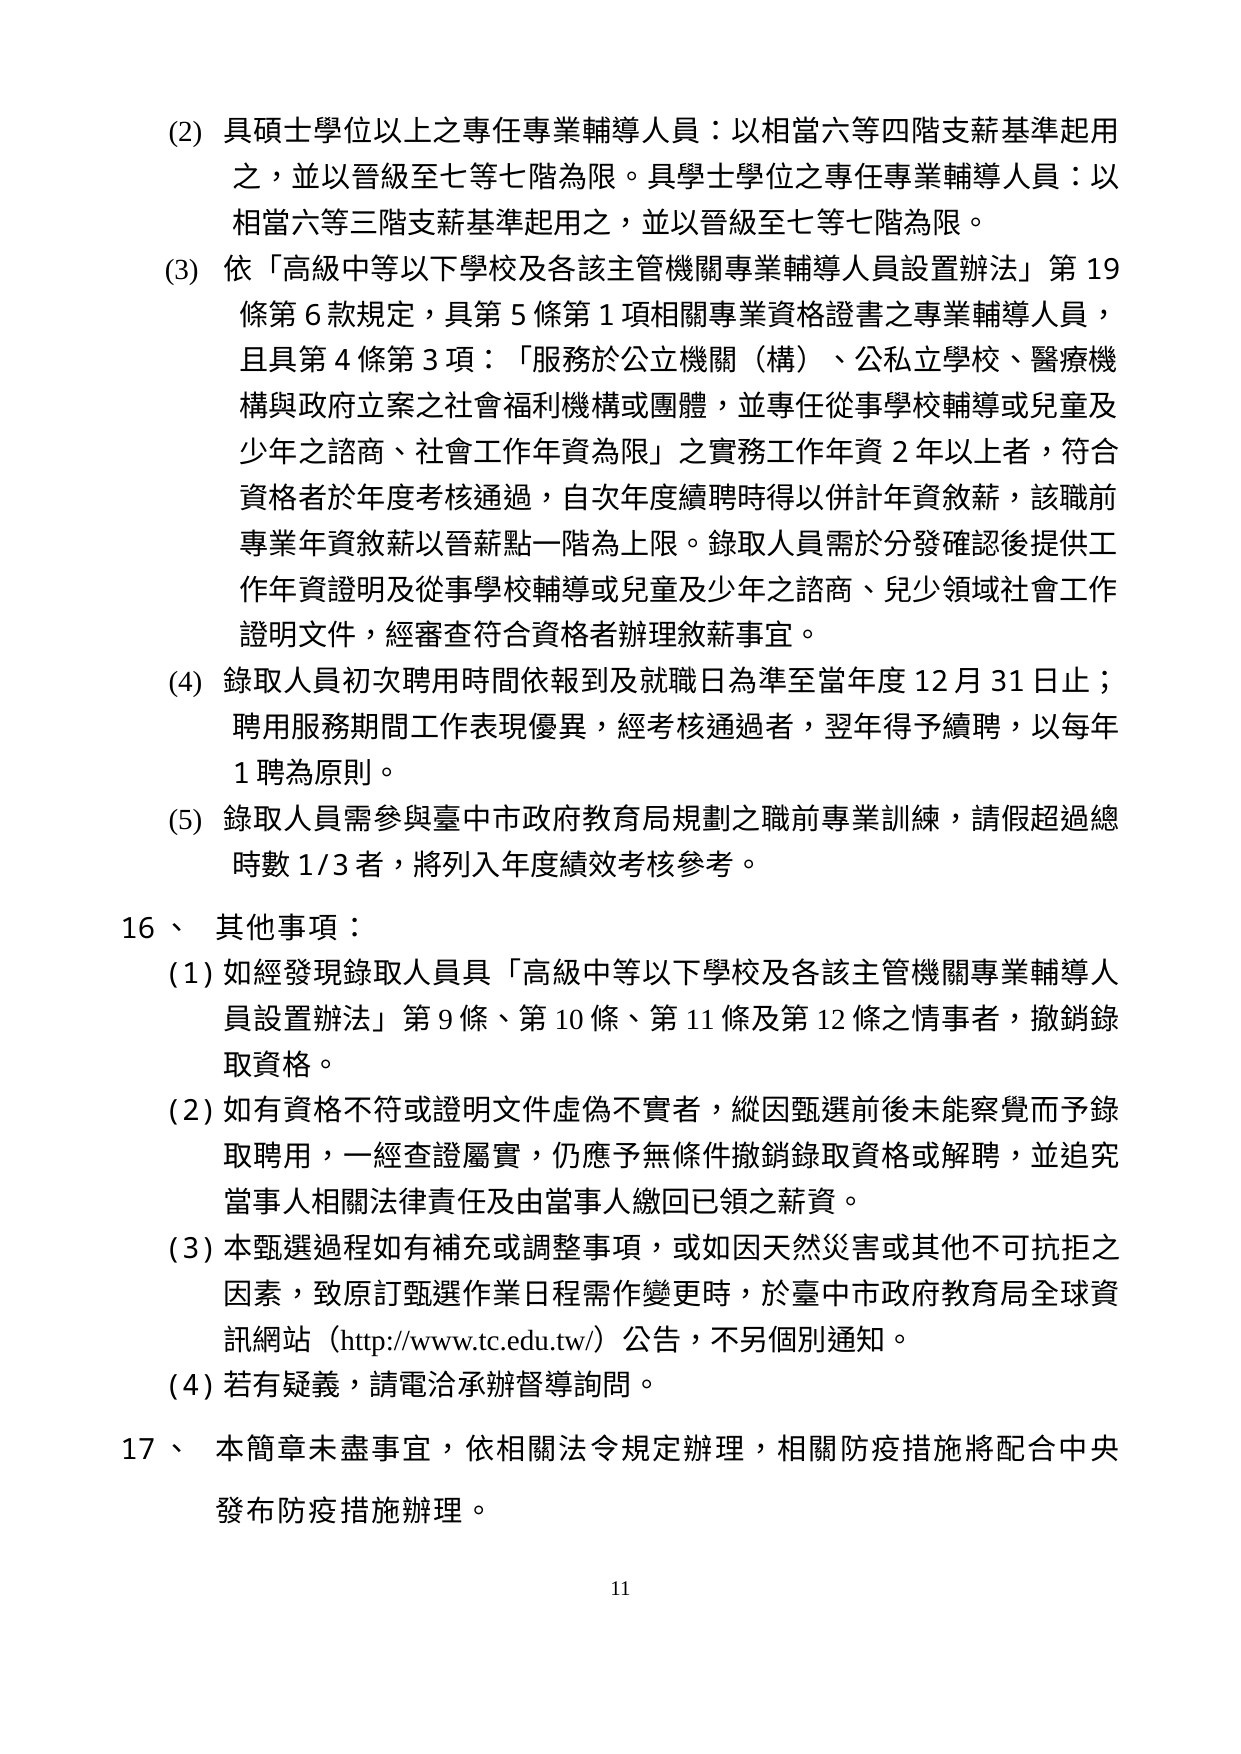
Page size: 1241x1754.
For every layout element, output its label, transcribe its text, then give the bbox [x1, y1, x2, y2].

list 如有資格不符或證明文件虛偽不實者，縱因甄選前後未能察覺而予錄取聘用，一經查證屬實，仍應予無條件撤銷錄取資格或解聘，並追究當事人相關法律責任及由當事人繳回已領之薪資。 [164, 1084, 1120, 1222]
list 其他事項： [120, 884, 1120, 947]
list 錄取人員需參與臺中市政府教育局規劃之職前專業訓練，請假超過總時數1/3者，將列入年度績效考核參考。 [168, 792, 1120, 884]
list 若有疑義，請電洽承辦督導詢問。 [164, 1359, 1120, 1405]
list 錄取人員初次聘用時間依報到及就職日為準至當年度12月31日止；聘用服務期間工作表現優異，經考核通過者，翌年得予續聘，以每年1聘為原則。 [168, 655, 1120, 792]
list 本簡章未盡事宜，依相關法令規定辦理，相關防疫措施將配合中央發布防疫措施辦理。 [120, 1405, 1120, 1530]
list 如經發現錄取人員具「高級中等以下學校及各該主管機關專業輔導人員設置辦法」第9條、第10條、第11條及第12條之情事者，撤銷錄取資格。 [164, 947, 1120, 1084]
list 具碩士學位以上之專任專業輔導人員：以相當六等四階支薪基準起用之，並以晉級至七等七階為限。具學士學位之專任專業輔導人員：以相當六等三階支薪基準起用之，並以晉級至七等七階為限。 [168, 105, 1120, 242]
list 依「高級中等以下學校及各該主管機關專業輔導人員設置辦法」第19條第6款規定，具第5條第1項相關專業資格證書之專業輔導人員，且具第4條第3項：「服務於公立機關（構）、公私立學校、醫療機構與政府立案之社會福利機構或團體，並專任從事學校輔導或兒童及少年之諮商、社會工作年資為限」之實務工作年資2年以上者，符合資格者於年度考核通過，自次年度續聘時得以併計年資敘薪，該職前專業年資敘薪以晉薪點一階為上限。錄取人員需於分發確認後提供工作年資證明及從事學校輔導或兒童及少年之諮商、兒少領域社會工作證明文件，經審查符合資格者辦理敘薪事宜。 [164, 242, 1120, 655]
list 本甄選過程如有補充或調整事項，或如因天然災害或其他不可抗拒之因素，致原訂甄選作業日程需作變更時，於臺中市政府教育局全球資訊網站（http://www.tc.edu.tw/）公告，不另個別通知。 [164, 1222, 1120, 1359]
